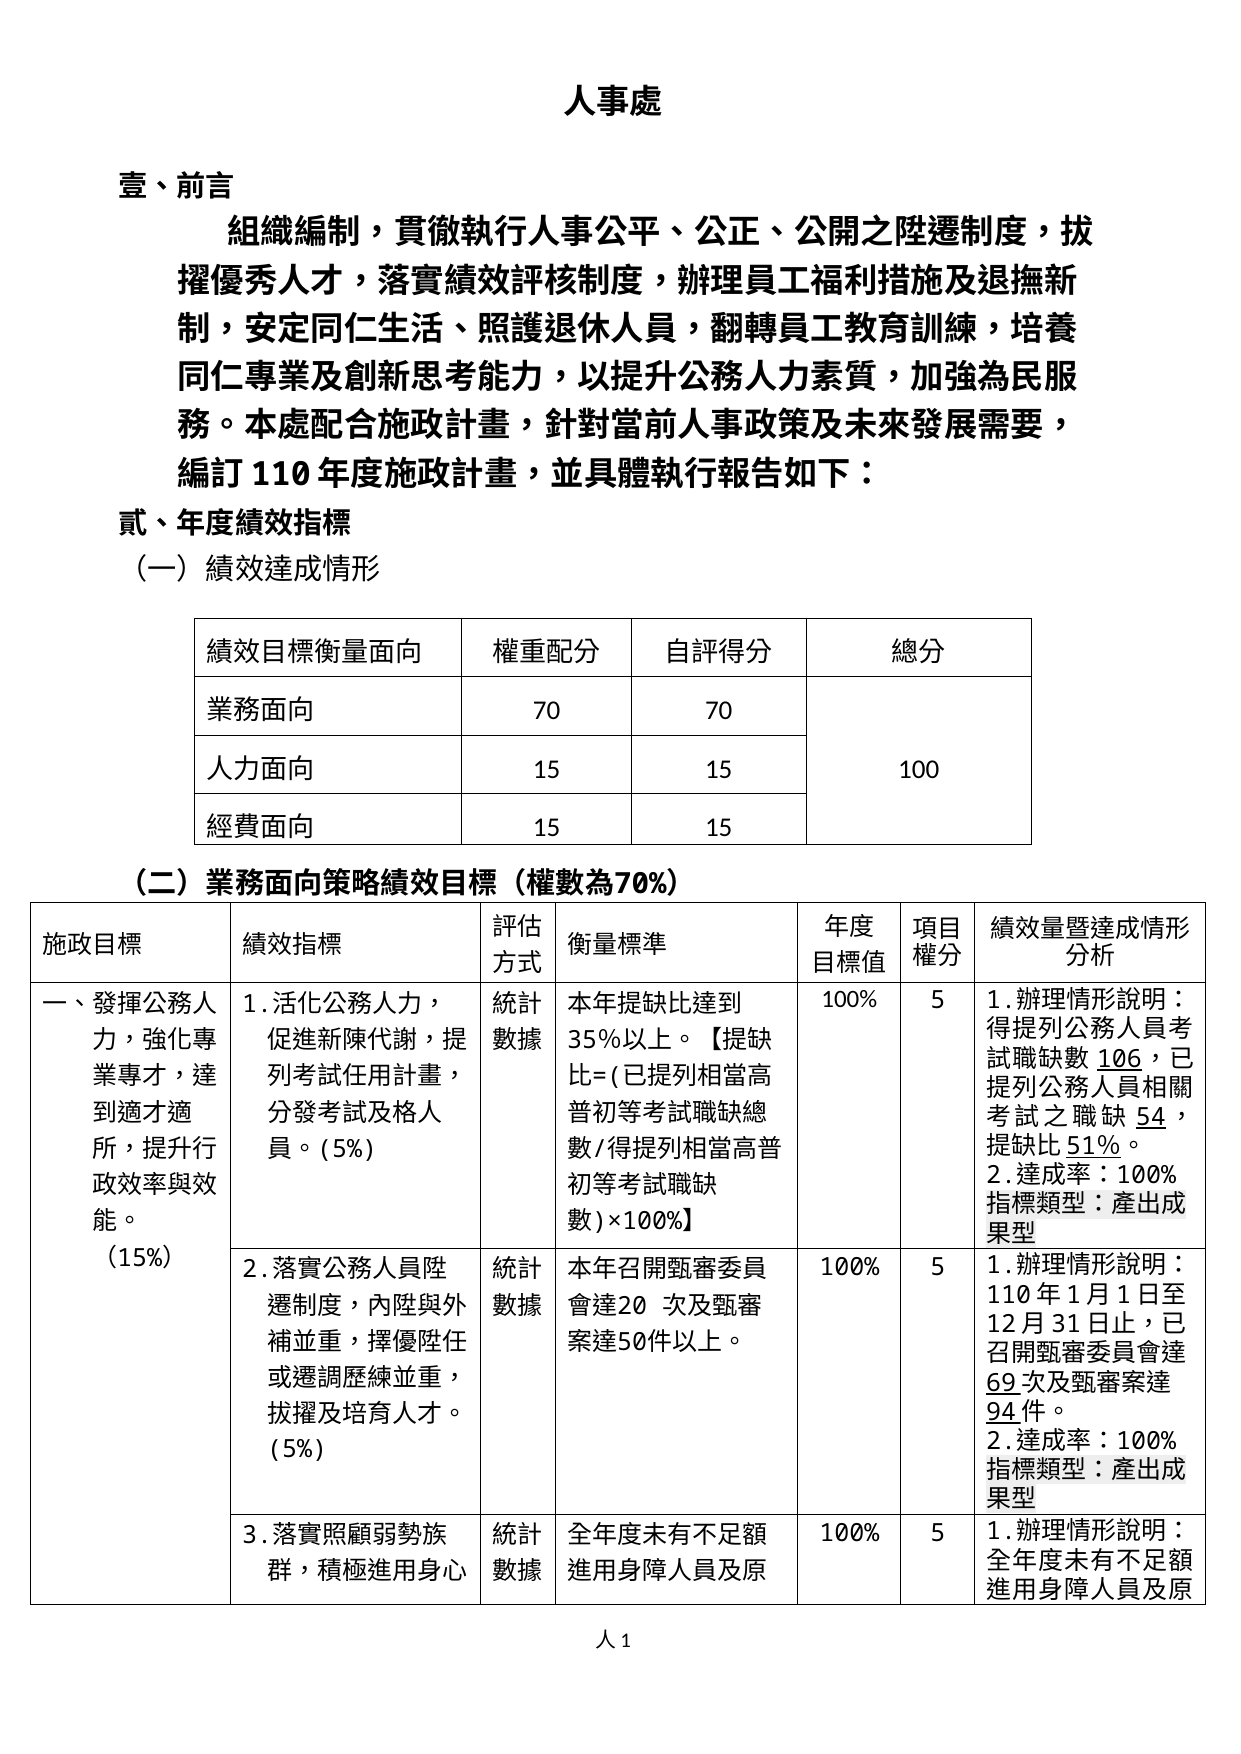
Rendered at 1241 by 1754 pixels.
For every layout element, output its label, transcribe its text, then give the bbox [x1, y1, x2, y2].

text 組織編制，貫徹執行人事公平、公正、公開之陞遷制度，拔擢優秀人才，落實績效評核制度，辦理員工福利措施及退撫新制，安定同仁生活、照護退休人員，翻轉員工教育訓練，培養同仁專業及創新思考能力，以提升公務人力素質，加強為民服務。本處配合施政計畫，針對當前人事政策及未來發展需要，編訂110年度施政計畫，並具體執行報告如下： [177, 205, 1108, 495]
table_cell 15 [462, 736, 631, 793]
table_header 施政目標 [31, 903, 230, 982]
table_cell 5 [901, 983, 974, 1248]
table_cell 15 [632, 736, 806, 793]
table_header 績效量暨達成情形分析 [975, 903, 1205, 982]
table_cell 100% [798, 1249, 900, 1513]
table_cell 本年召開甄審委員會達20 次及甄審案達50件以上。 [556, 1249, 797, 1513]
table_cell 3.落實照顧弱勢族群，積極進用身心 [231, 1515, 480, 1604]
table_header 年度 目標值 [798, 903, 900, 982]
table_cell 本年提缺比達到35％以上。【提缺比=(已提列相當高普初等考試職缺總數/得提列相當高普初等考試職缺數)×100%】 [556, 983, 797, 1248]
table_header 評估方式 [481, 903, 555, 982]
text 壹、前言 [118, 163, 1108, 205]
table_header 權重配分 [462, 619, 631, 676]
table_cell 70 [632, 677, 806, 734]
table_cell 統計數據 [481, 1515, 555, 1604]
table_cell 人力面向 [195, 736, 461, 793]
table_cell 5 [901, 1249, 974, 1513]
text （二）業務面向策略績效目標（權數為70%） [118, 860, 1108, 902]
table_header 衡量標準 [556, 903, 797, 982]
table_cell 15 [632, 794, 806, 844]
table_cell 100% [798, 1515, 900, 1604]
table_header 項目權分 [901, 903, 974, 982]
table_cell 70 [462, 677, 631, 734]
table_cell 統計數據 [481, 983, 555, 1248]
table_header 總分 [807, 619, 1031, 676]
table_cell 1.辦理情形說明： 全年度未有不足額進用身障人員及原 [975, 1515, 1205, 1604]
table_cell 15 [462, 794, 631, 844]
table_cell 100 [807, 677, 1031, 844]
subtitle 貳、年度績效指標 [118, 495, 1108, 543]
table_cell 1.辦理情形說明： 110年1月1日至12月31日止，已召開甄審委員會達69次及甄審案達94件。 2.達成率：100% 指標類型：產出成果型 [975, 1249, 1205, 1513]
text 人事處 [118, 75, 1108, 123]
table_header 績效指標 [231, 903, 480, 982]
table_cell 2.落實公務人員陞遷制度，內陞與外補並重，擇優陞任或遷調歷練並重，拔擢及培育人才。(5%) [231, 1249, 480, 1513]
table_cell 1.辦理情形說明： 得提列公務人員考試職缺數106，已提列公務人員相關考試之職缺54，提缺比51％。 2.達成率：100% 指標類型：產出成果型 [975, 983, 1205, 1248]
table_cell 1.活化公務人力，促進新陳代謝，提列考試任用計畫，分發考試及格人員。(5%) [231, 983, 480, 1248]
table_cell 統計數據 [481, 1249, 555, 1513]
table_cell 5 [901, 1515, 974, 1604]
table_header 績效目標衡量面向 [195, 619, 461, 676]
text （一）績效達成情形 [118, 543, 1108, 588]
table_cell 業務面向 [195, 677, 461, 734]
table_cell 經費面向 [195, 794, 461, 844]
table_header 自評得分 [632, 619, 806, 676]
table_cell 100% [798, 983, 900, 1248]
table_cell 全年度未有不足額進用身障人員及原 [556, 1515, 797, 1604]
table_cell 一、發揮公務人力，強化專業專才，達到適才適所，提升行政效率與效能。（15%） [31, 983, 230, 1604]
